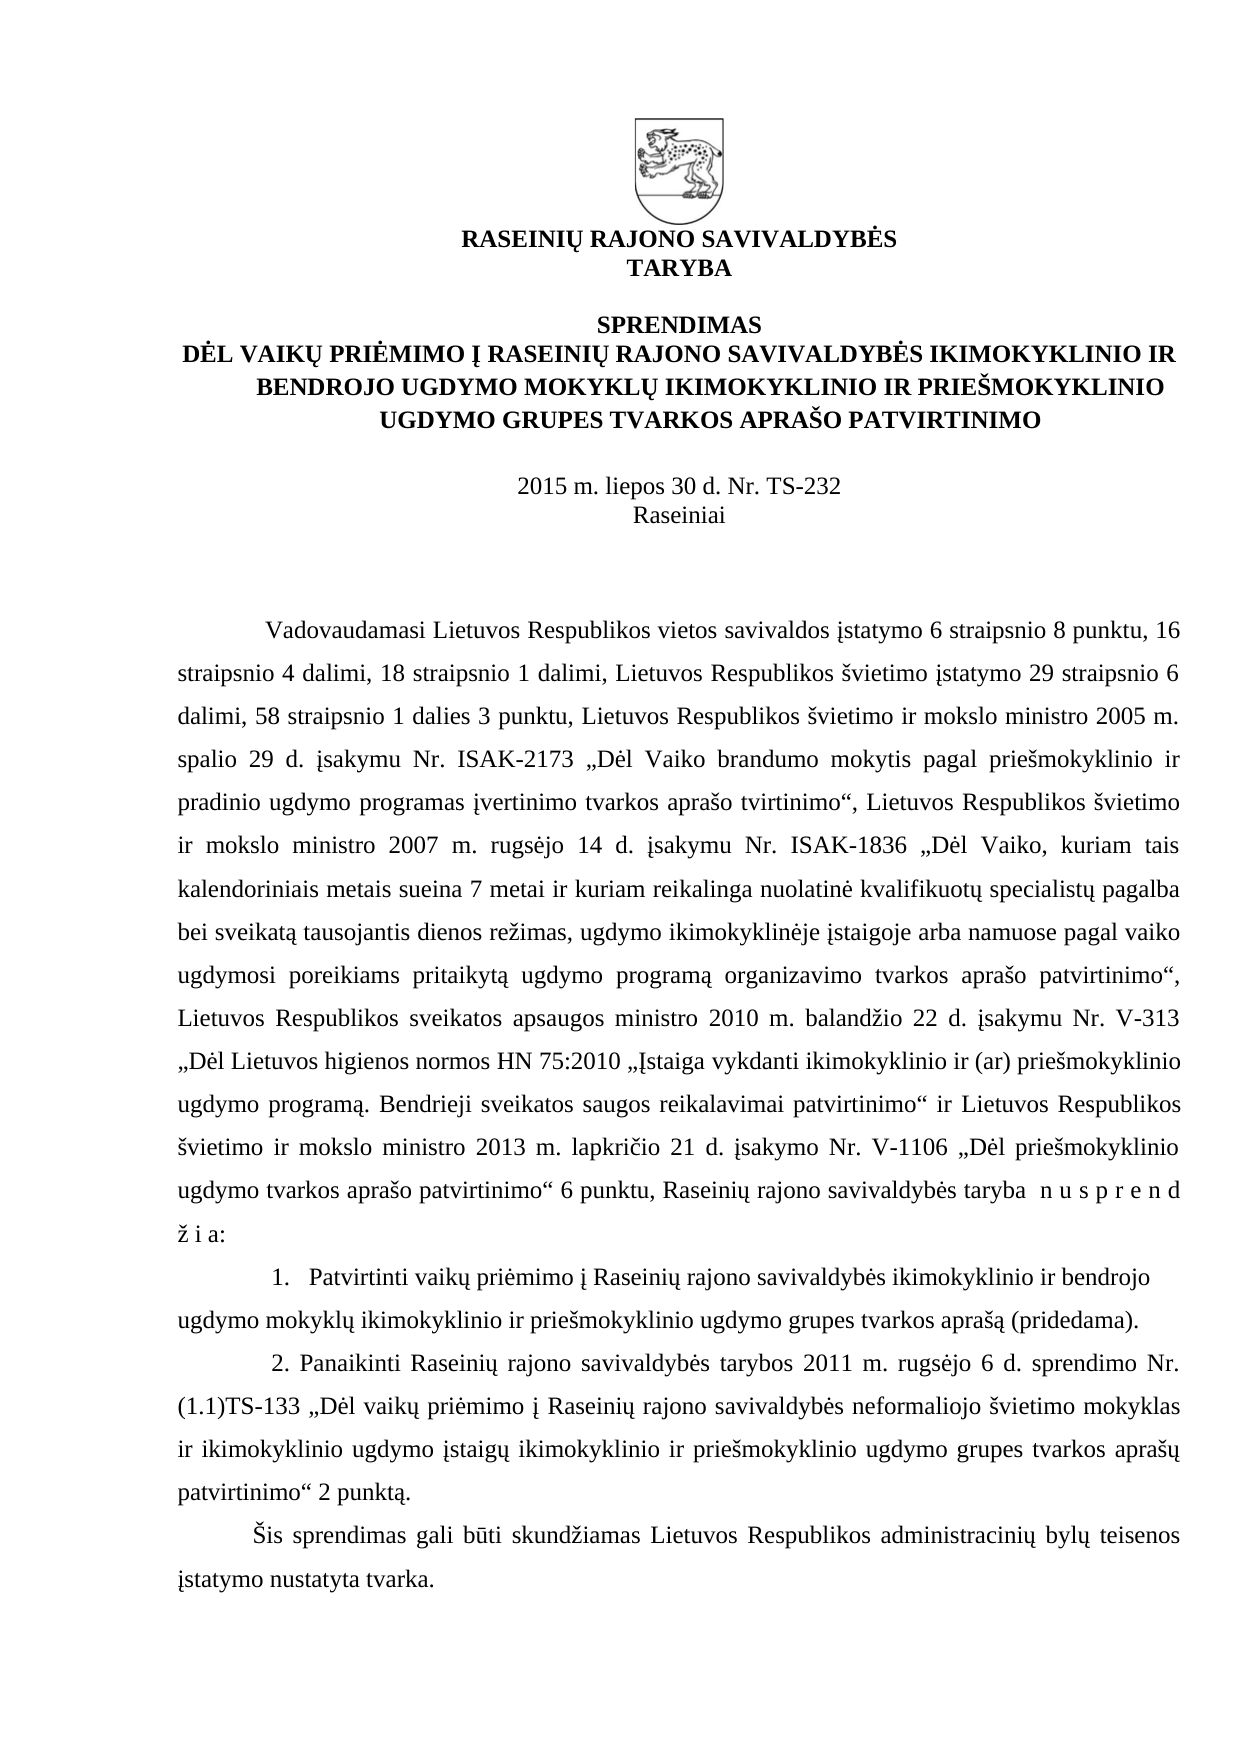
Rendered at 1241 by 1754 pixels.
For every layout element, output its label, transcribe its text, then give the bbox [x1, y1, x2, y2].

text TARYBA [177, 253, 1181, 282]
text Šis sprendimas gali būti skundžiamas Lietuvos Respublikos administracinių bylų teisenos įstatymo nustatyta tvarka. [177, 1521, 1181, 1592]
text 2015 m. liepos 30 d. Nr. TS-232 [177, 471, 1181, 500]
text ugdymo mokyklų ikimokyklinio ir priešmokyklinio ugdymo grupes tvarkos aprašą (pridedama). [177, 1305, 1181, 1334]
text SPRENDIMAS [177, 310, 1181, 339]
text Vadovaudamasi Lietuvos Respublikos vietos savivaldos įstatymo 6 straipsnio 8 punktu, 16 straipsnio 4 dalimi, 18 straipsnio 1 dalimi, Lietuvos Respublikos švietimo įstatymo 29 straipsnio 6 dalimi, 58 straipsnio 1 dalies 3 punktu, Lietuvos Respublikos švietimo ir mokslo ministro 2005 m. spalio 29 d. įsakymu Nr. ISAK-2173 „Dėl Vaiko brandumo mokytis pagal priešmokyklinio ir pradinio ugdymo programas įvertinimo tvarkos aprašo tvirtinimo“, Lietuvos Respublikos švietimo ir mokslo ministro 2007 m. rugsėjo 14 d. įsakymu Nr. ISAK-1836 „Dėl Vaiko, kuriam tais kalendoriniais metais sueina 7 metai ir kuriam reikalinga nuolatinė kvalifikuotų specialistų pagalba bei sveikatą tausojantis dienos režimas, ugdymo ikimokyklinėje įstaigoje arba namuose pagal vaiko ugdymosi poreikiams pritaikytą ugdymo programą organizavimo tvarkos aprašo patvirtinimo“, Lietuvos Respublikos sveikatos apsaugos ministro 2010 m. balandžio 22 d. įsakymu Nr. V-313 „Dėl Lietuvos higienos normos HN 75:2010 „Įstaiga vykdanti ikimokyklinio ir (ar) priešmokyklinio ugdymo programą. Bendrieji sveikatos saugos reikalavimai patvirtinimo“ ir Lietuvos Respublikos švietimo ir mokslo ministro 2013 m. lapkričio 21 d. įsakymo Nr. V-1106 „Dėl priešmokyklinio ugdymo tvarkos aprašo patvirtinimo“ 6 punktu, Raseinių rajono savivaldybės taryba n u s p r e n d ž i a: [177, 615, 1181, 1247]
text DĖL VAIKŲ PRIĖMIMO Į RAseinių RAJONO SAVIVALDYBĖS IKIMOKYKLINIO IR BENDROJO UGDYMO MOKYKLŲ IKIMOKYKLINIO IR PRIEŠMOKYKLINIO UGDYMO GRUPES TVARKos aprašo PATVIRTINIMO [177, 339, 1181, 434]
text RASEINIŲ RAJONO SAVIVALDYBĖS [177, 224, 1181, 253]
text 2. Panaikinti Raseinių rajono savivaldybės tarybos 2011 m. rugsėjo 6 d. sprendimo Nr.(1.1)TS-133 „Dėl vaikų priėmimo į Raseinių rajono savivaldybės neformaliojo švietimo mokyklas ir ikimokyklinio ugdymo įstaigų ikimokyklinio ir priešmokyklinio ugdymo grupes tvarkos aprašų patvirtinimo“ 2 punktą. [177, 1348, 1181, 1506]
text 1. Patvirtinti vaikų priėmimo į Raseinių rajono savivaldybės ikimokyklinio ir bendrojo [271, 1262, 1181, 1291]
text Raseiniai [177, 500, 1181, 529]
